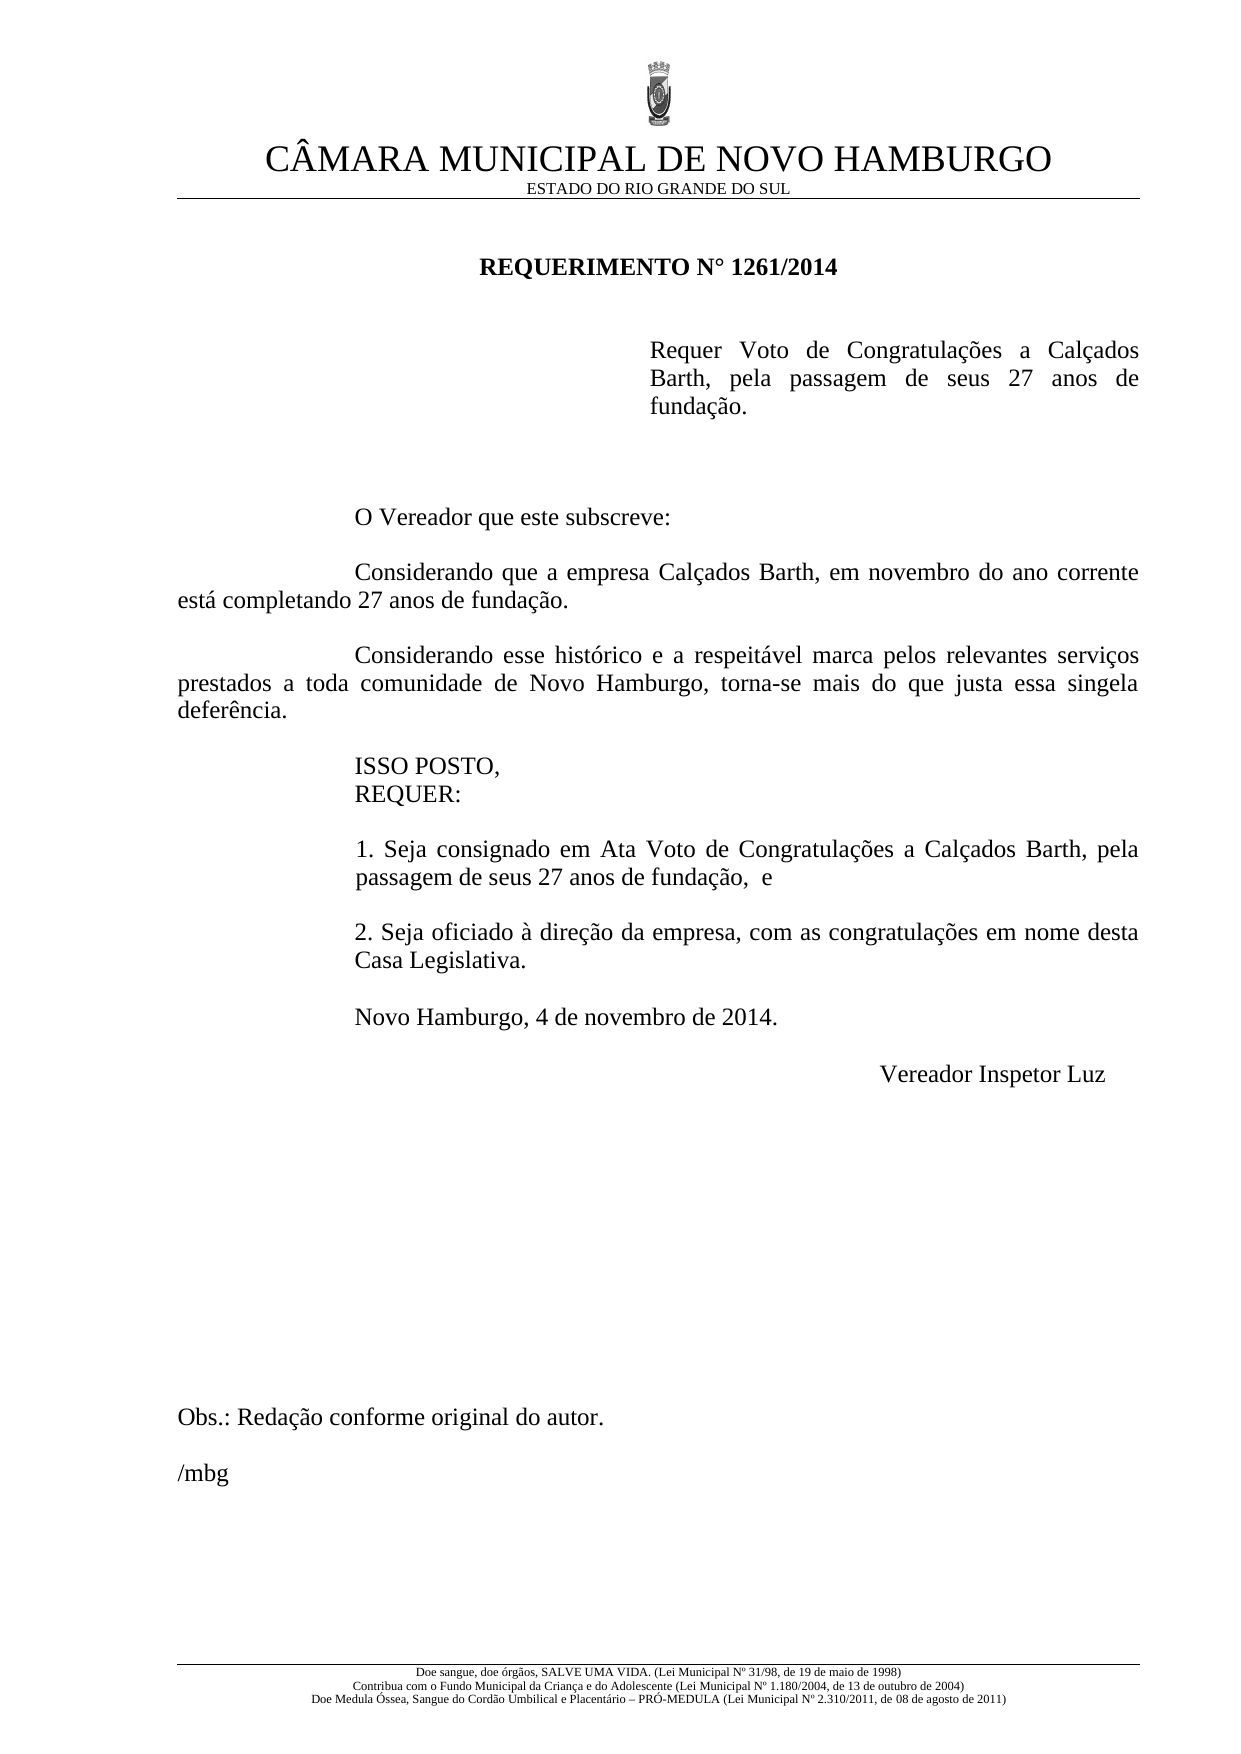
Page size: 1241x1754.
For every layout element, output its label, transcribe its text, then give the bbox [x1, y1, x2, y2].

text Considerando esse histórico e a respeitável marca pelos relevantes serviços prestados a toda comunidade de Novo Hamburgo, torna-se mais do que justa essa singela deferência. [177, 641, 1140, 724]
text ISSO POSTO, [177, 752, 1140, 780]
text 1. Seja consignado em Ata Voto de Congratulações a Calçados Barth, pela passagem de seus 27 anos de fundação, e [355, 835, 1140, 891]
text REQUER: [177, 780, 1140, 807]
text Obs.: Redação conforme original do autor. [177, 1403, 1140, 1431]
text O Vereador que este subscreve: [177, 503, 1140, 530]
text Considerando que a empresa Calçados Barth, em novembro do ano corrente está completando 27 anos de fundação. [177, 558, 1140, 613]
text 2. Seja oficiado à direção da empresa, com as congratulações em nome desta Casa Legislativa. [354, 918, 1140, 974]
text Requer Voto de Congratulações a Calçados Barth, pela passagem de seus 27 anos de fundação. [649, 336, 1140, 419]
title REQUERIMENTO N° 1261/2014 [177, 253, 1140, 281]
text Vereador Inspetor Luz [177, 1060, 1140, 1088]
text /mbg [177, 1459, 1140, 1487]
text Novo Hamburgo, 4 de novembro de 2014. [177, 1003, 1140, 1031]
